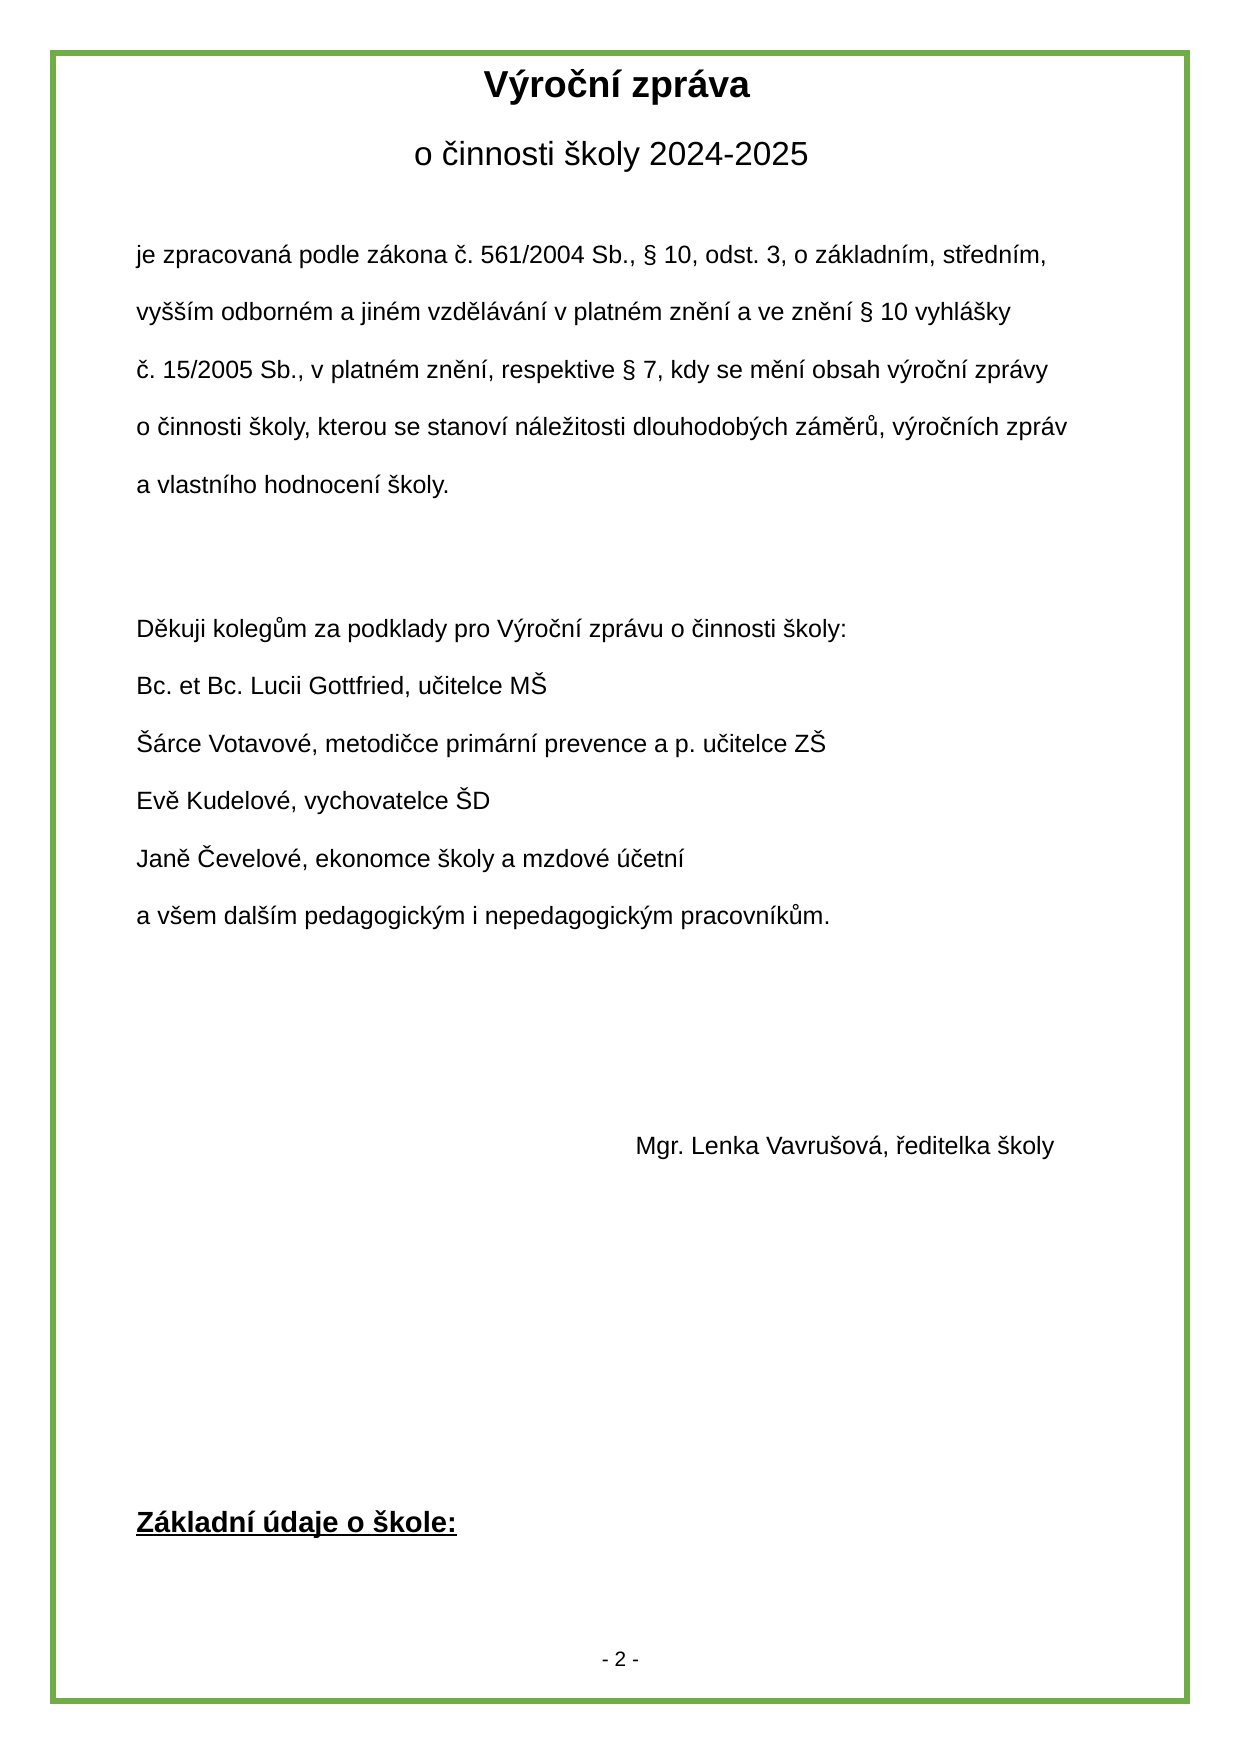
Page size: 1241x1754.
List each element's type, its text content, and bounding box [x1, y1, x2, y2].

text je zpracovaná podle zákona č. 561/2004 Sb., § 10, odst. 3, o základním, středním, vyšším odborném a jiném vzdělávání v platném znění a ve znění § 10 vyhlášky č. 15/2005 Sb., v platném znění, respektive § 7, kdy se mění obsah výroční zprávy o činnosti školy, kterou se stanoví náležitosti dlouhodobých záměrů, výročních zpráv a vlastního hodnocení školy. [136, 240, 1104, 498]
text Janě Čevelové, ekonomce školy a mzdové účetní [136, 843, 1104, 872]
text Evě Kudelové, vychovatelce ŠD [136, 786, 1104, 815]
text Základní údaje o škole: [136, 1505, 1104, 1538]
text a všem dalším pedagogickým i nepedagogickým pracovníkům. [136, 901, 1104, 930]
text Děkuji kolegům za podklady pro Výroční zprávu o činnosti školy: [136, 613, 1104, 671]
text Šárce Votavové, metodičce primární prevence a p. učitelce ZŠ [136, 728, 1104, 757]
text Výroční zpráva o činnosti školy 2024-2025 [136, 62, 1104, 173]
text Mgr. Lenka Vavrušová, ředitelka školy [136, 1131, 1104, 1160]
text Bc. et Bc. Lucii Gottfried, učitelce MŠ [136, 671, 1104, 700]
